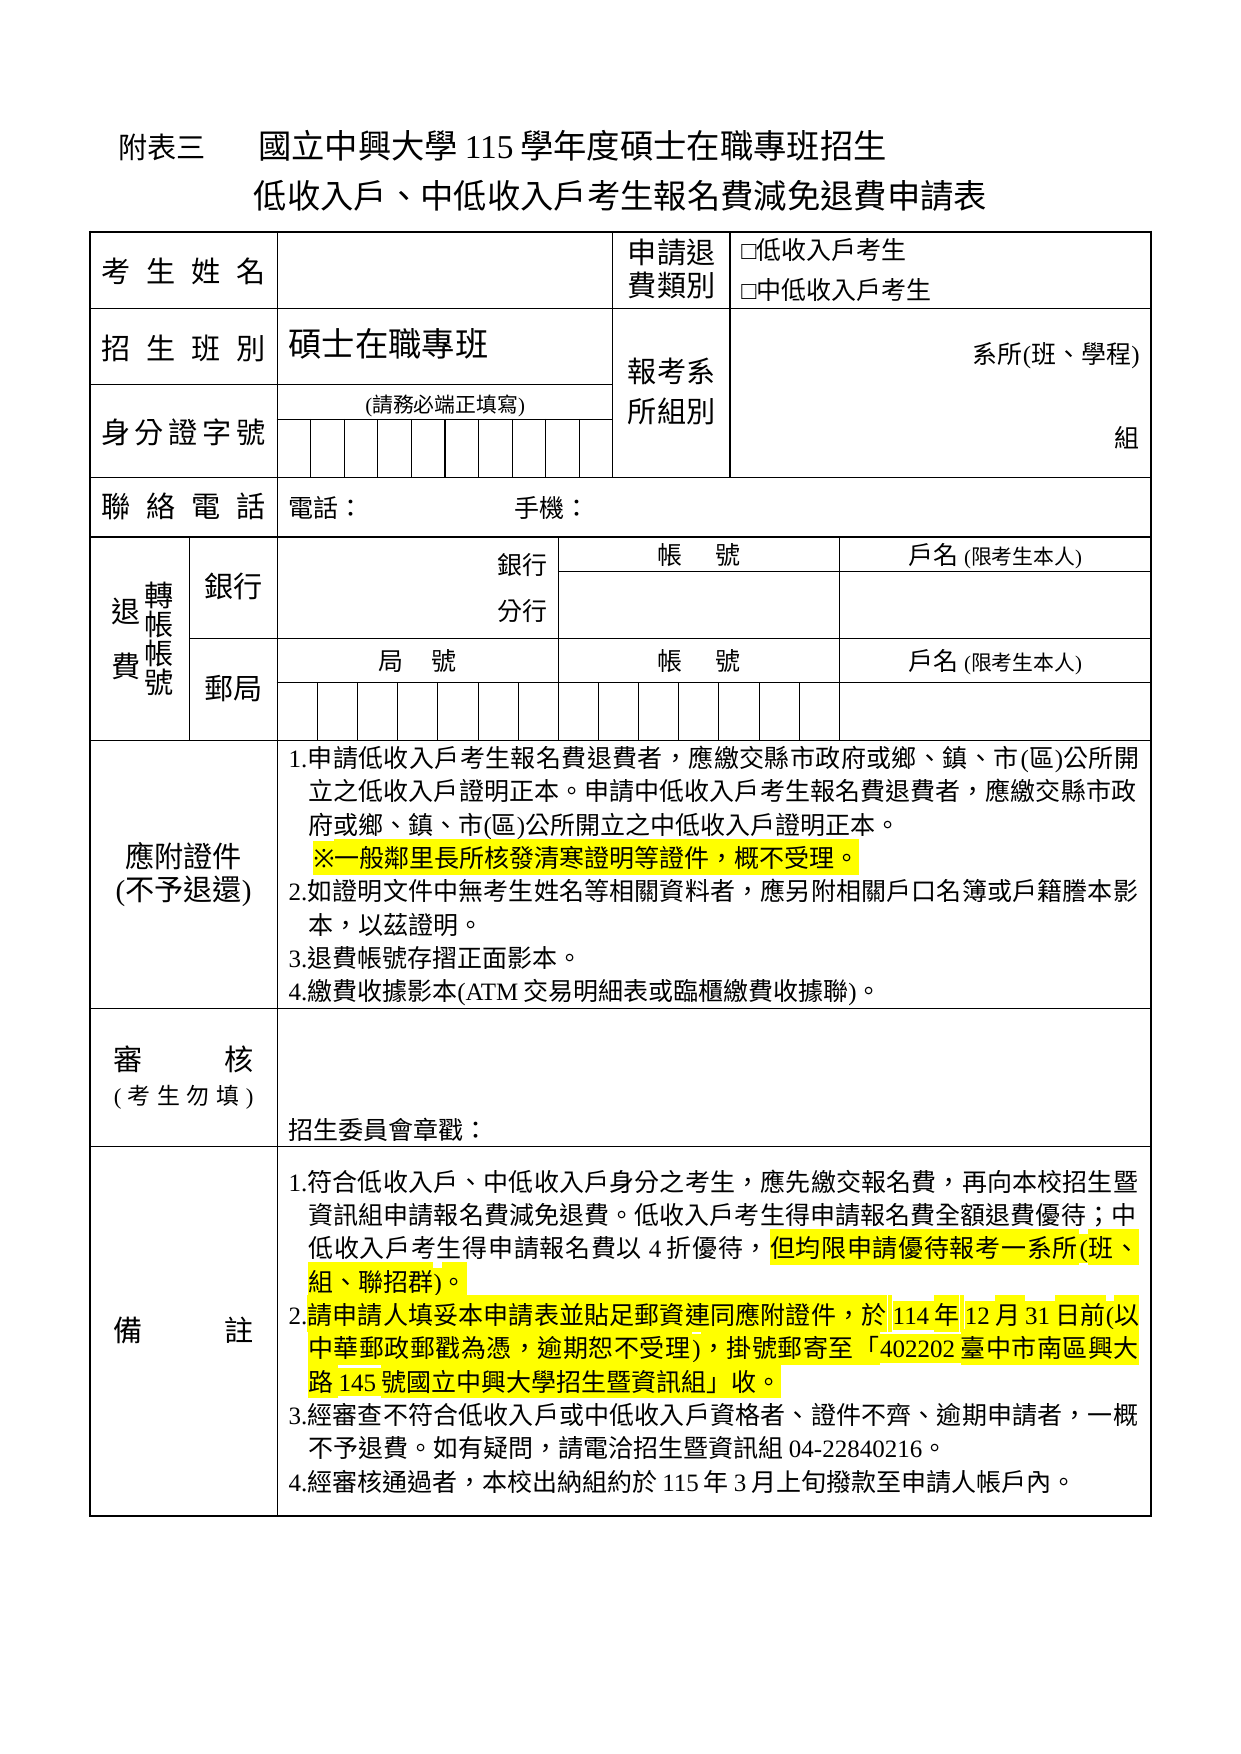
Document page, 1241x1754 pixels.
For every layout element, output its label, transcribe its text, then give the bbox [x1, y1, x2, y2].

table_cell [513, 420, 545, 477]
table_cell [599, 683, 638, 740]
table_cell [580, 420, 612, 477]
table_cell [519, 683, 558, 740]
table_cell 帳 號 [559, 538, 839, 571]
table_header 考生姓名 [91, 233, 277, 308]
table_cell 身分證字號 [91, 385, 277, 477]
table_cell [378, 420, 411, 477]
table_cell 應附證件 (不予退還) [91, 741, 277, 1007]
table_header 申請退 費類別 [613, 233, 729, 308]
table_cell [719, 683, 759, 740]
table_cell 碩士在職專班 [278, 309, 612, 384]
table_cell [438, 683, 478, 740]
table_cell 系所(班、學程) 組 [731, 309, 1150, 477]
table_cell 局 號 [278, 639, 558, 682]
table_cell 電話： 手機： [278, 478, 1150, 536]
table_cell 招生班別 [91, 309, 277, 384]
table_cell [358, 683, 397, 740]
table_cell [840, 683, 1150, 740]
table_cell 銀行 [190, 538, 277, 638]
table_cell [840, 572, 1150, 638]
table_cell [559, 572, 839, 638]
table_cell [800, 683, 839, 740]
table_header [278, 233, 612, 308]
table_cell 審 核 (考生勿填) [91, 1009, 277, 1146]
table_cell [278, 683, 317, 740]
table_cell 聯絡電話 [91, 478, 277, 536]
table_cell [760, 683, 799, 740]
table_cell [679, 683, 718, 740]
table_cell [278, 420, 310, 477]
table_cell 銀行 分行 [278, 538, 558, 638]
table_cell 備 註 [91, 1147, 277, 1514]
table_cell (請務必端正填寫) [278, 385, 612, 419]
table_cell 郵局 [190, 639, 277, 740]
table_cell [318, 683, 357, 740]
table_cell 招生委員會章戳： [278, 1009, 1150, 1146]
table_cell [479, 683, 518, 740]
table_header □低收入戶考生 □中低收入戶考生 [731, 233, 1150, 308]
table_cell 戶名 (限考生本人) [840, 538, 1150, 571]
table_cell [559, 683, 598, 740]
table_cell 戶名 (限考生本人) [840, 639, 1150, 682]
table_cell [546, 420, 579, 477]
table_cell 帳 號 [559, 639, 839, 682]
table_cell [479, 420, 512, 477]
table_cell [345, 420, 377, 477]
text 附表三 國立中興大學115學年度碩士在職專班招生 [118, 118, 1122, 168]
table_cell [311, 420, 344, 477]
table_cell [639, 683, 678, 740]
table_cell [412, 420, 444, 477]
table_cell 轉帳帳號 退 費 [91, 538, 189, 740]
table_cell 報考系 所組別 [613, 309, 729, 477]
table_cell [398, 683, 437, 740]
table_cell 1.申請低收入戶考生報名費退費者，應繳交縣市政府或鄉、鎮、市(區)公所開立之低收入戶證明正本。申請中低收入戶考生報名費退費者，應繳交縣市政府或鄉、鎮、市(區)公所開立之中低收入戶證明正本。 ※一般鄰里長所核發清寒證明等證件，概不受理。 2.如證明文件中無考生姓名等相關資料者，應另附相關戶口名簿或戶籍謄本影本，以茲證明。 3.退費帳號存摺正面影本。 4.繳費收據影本(ATM交易明細表或臨櫃繳費收據聯)。 [278, 741, 1150, 1007]
table_cell [446, 420, 478, 477]
table_cell 1.符合低收入戶、中低收入戶身分之考生，應先繳交報名費，再向本校招生暨資訊組申請報名費減免退費。低收入戶考生得申請報名費全額退費優待；中低收入戶考生得申請報名費以4折優待，但均限申請優待報考一系所(班、組、聯招群)。 2.請申請人填妥本申請表並貼足郵資連同應附證件，於114年12月31日前(以中華郵政郵戳為憑，逾期恕不受理)，掛號郵寄至「402202臺中市南區興大路145號國立中興大學招生暨資訊組」收。 3.經審查不符合低收入戶或中低收入戶資格者、證件不齊、逾期申請者，一概不予退費。如有疑問，請電洽招生暨資訊組04-22840216。 4.經審核通過者，本校出納組約於115年3月上旬撥款至申請人帳戶內。 [278, 1147, 1150, 1514]
text 低收入戶、中低收入戶考生報名費減免退費申請表 [118, 168, 1122, 218]
